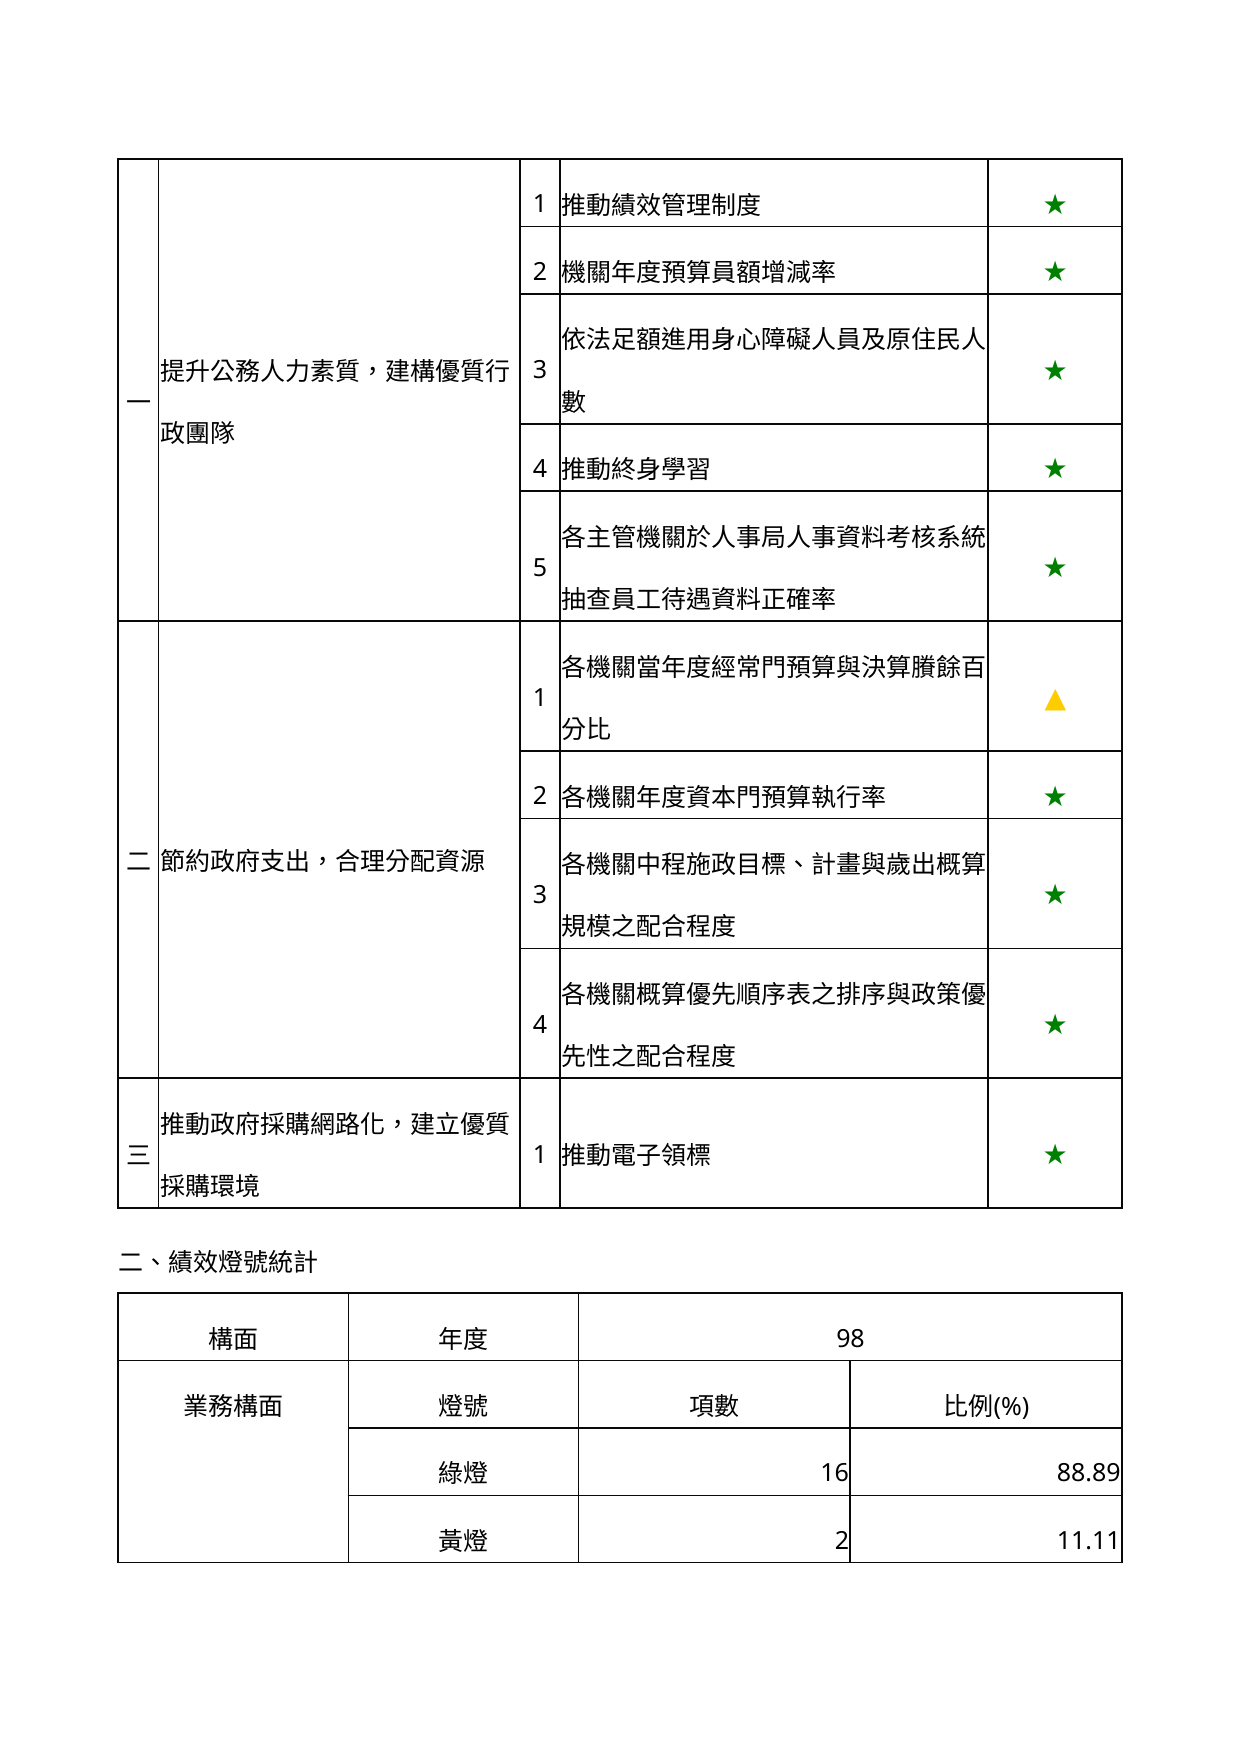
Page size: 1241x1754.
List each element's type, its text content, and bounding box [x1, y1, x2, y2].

table_cell 推動終身學習 [561, 425, 987, 490]
table_cell 推動電子領標 [561, 1079, 987, 1207]
table_cell 5 [521, 492, 559, 620]
table_cell 綠燈 [349, 1429, 578, 1494]
table_cell 3 [521, 819, 559, 947]
table_cell 2 [579, 1496, 849, 1562]
table_cell ★ [989, 160, 1121, 226]
table_header 年度 [349, 1294, 578, 1360]
table_cell 1 [521, 1079, 559, 1207]
table_cell 各機關當年度經常門預算與決算賸餘百分比 [561, 622, 987, 750]
table_cell 推動政府採購網路化，建立優質採購環境 [159, 1079, 519, 1207]
table_cell 16 [579, 1429, 849, 1494]
table_cell 2 [521, 752, 559, 817]
table_cell ★ [989, 492, 1121, 620]
table_cell 比例(%) [851, 1361, 1121, 1427]
table_cell 2 [521, 227, 559, 293]
table_cell 燈號 [349, 1361, 578, 1427]
table_cell 一 [119, 160, 158, 620]
table_cell 88.89 [851, 1429, 1121, 1494]
table_cell 1 [521, 622, 559, 750]
text 二、績效燈號統計 [118, 1219, 1122, 1282]
table_header 構面 [119, 1294, 348, 1360]
table_cell ★ [989, 295, 1121, 423]
table_cell ▲ [989, 622, 1121, 750]
table_cell ★ [989, 227, 1121, 293]
table_header 98 [579, 1294, 1121, 1360]
table_cell ★ [989, 752, 1121, 817]
table_cell 4 [521, 425, 559, 490]
table_cell 各主管機關於人事局人事資料考核系統抽查員工待遇資料正確率 [561, 492, 987, 620]
table_cell 推動績效管理制度 [561, 160, 987, 226]
table_cell 各機關年度資本門預算執行率 [561, 752, 987, 817]
table_cell ★ [989, 949, 1121, 1077]
table_cell 1 [521, 160, 559, 226]
table_cell 依法足額進用身心障礙人員及原住民人數 [561, 295, 987, 423]
table_cell 提升公務人力素質，建構優質行政團隊 [159, 160, 519, 620]
table_cell 各機關中程施政目標、計畫與歲出概算規模之配合程度 [561, 819, 987, 947]
table_cell 二 [119, 622, 158, 1077]
table_cell 機關年度預算員額增減率 [561, 227, 987, 293]
table_cell 黃燈 [349, 1496, 578, 1562]
table_cell ★ [989, 1079, 1121, 1207]
table_cell 11.11 [851, 1496, 1121, 1562]
table_cell 項數 [579, 1361, 849, 1427]
table_cell ★ [989, 819, 1121, 947]
table_cell 節約政府支出，合理分配資源 [159, 622, 519, 1077]
table_cell 各機關概算優先順序表之排序與政策優先性之配合程度 [561, 949, 987, 1077]
table_cell 三 [119, 1079, 158, 1207]
table_cell 業務構面 [119, 1361, 348, 1562]
table_cell 4 [521, 949, 559, 1077]
table_cell 3 [521, 295, 559, 423]
table_cell ★ [989, 425, 1121, 490]
